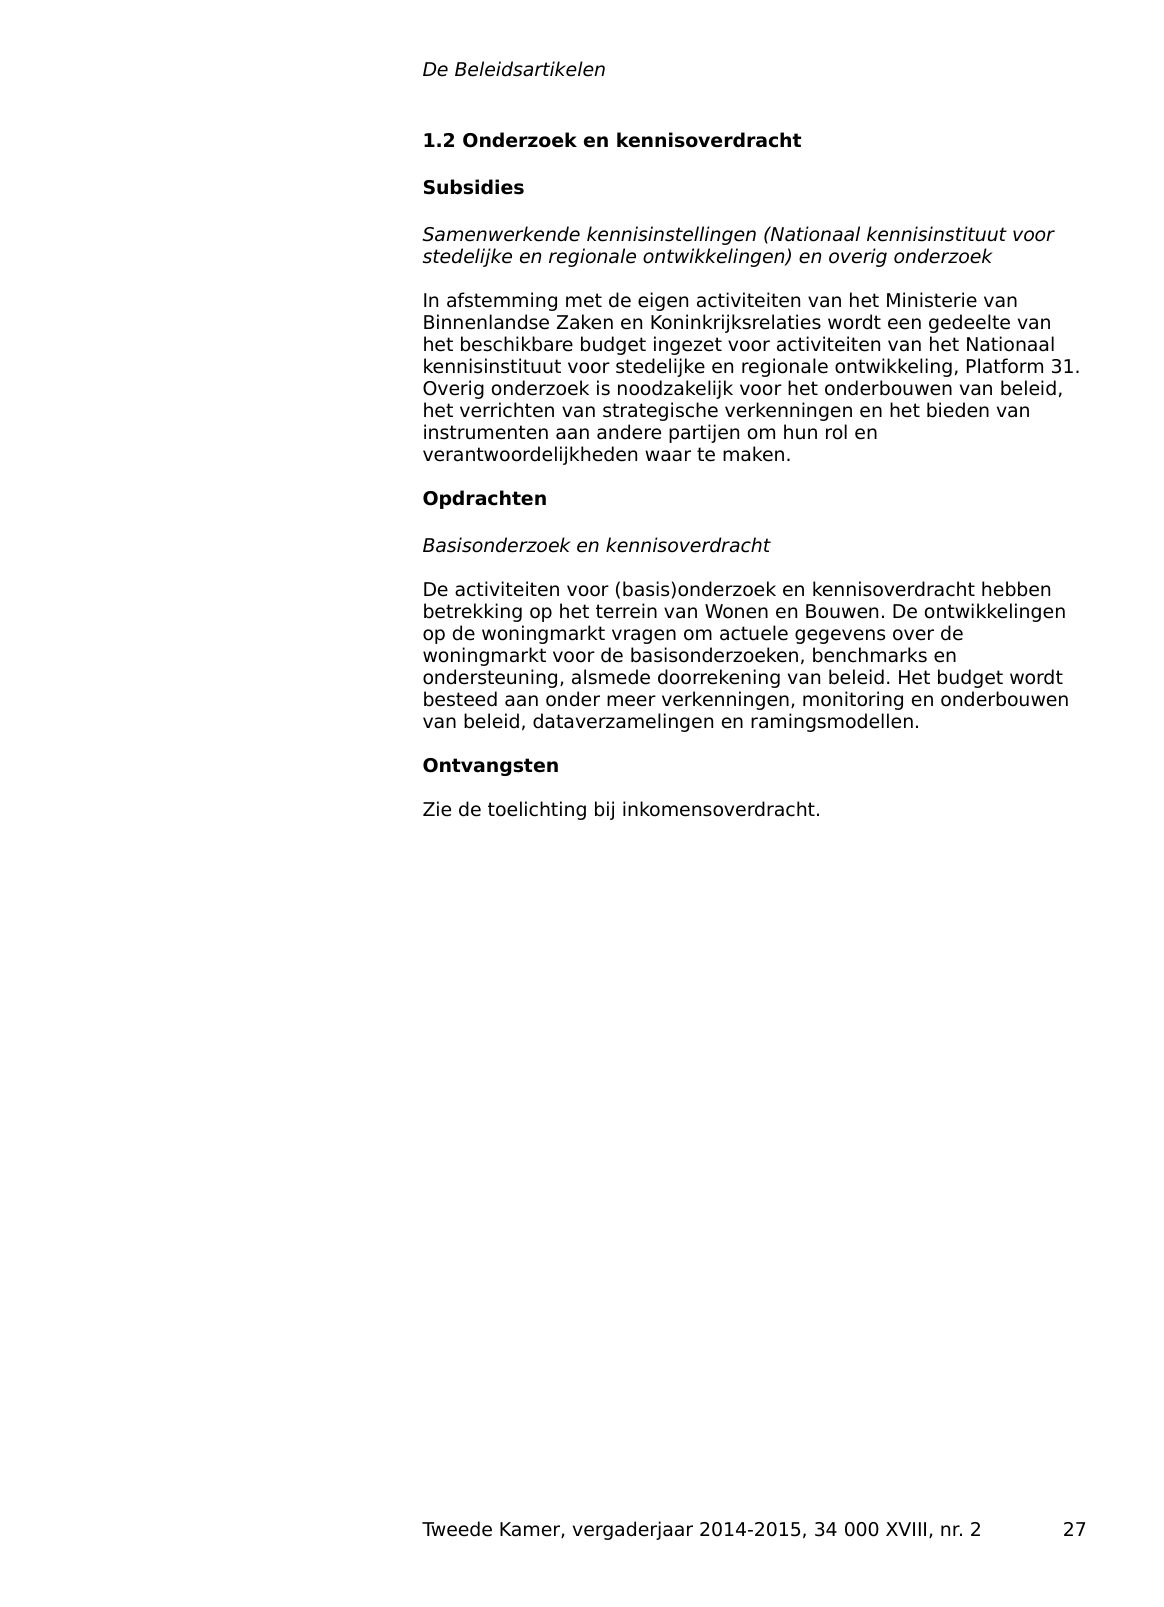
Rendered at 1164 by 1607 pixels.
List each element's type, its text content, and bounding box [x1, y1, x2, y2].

text In afstemming met de eigen activiteiten van het Ministerie van Binnenlandse Zaken en Koninkrijksrelaties wordt een gedeelte van het beschikbare budget ingezet voor activiteiten van het Nationaal kennisinstituut voor stedelijke en regionale ontwikkeling, Platform 31. [422, 290, 1087, 378]
text Overig onderzoek is noodzakelijk voor het onderbouwen van beleid, het verrichten van strategische verkenningen en het bieden van instrumenten aan andere partijen om hun rol en verantwoordelijkheden waar te maken. [422, 378, 1087, 466]
subtitle Subsidies [422, 177, 1087, 199]
text Zie de toelichting bij inkomensoverdracht. [422, 799, 1087, 821]
subtitle 1.2 Onderzoek en kennisoverdracht [422, 130, 1087, 152]
subtitle Opdrachten [422, 488, 1087, 510]
text De activiteiten voor (basis)onderzoek en kennisoverdracht hebben betrekking op het terrein van Wonen en Bouwen. De ontwikkelingen op de woningmarkt vragen om actuele gegevens over de woningmarkt voor de basisonderzoeken, benchmarks en ondersteuning, alsmede doorrekening van beleid. Het budget wordt besteed aan onder meer verkenningen, monitoring en onderbouwen van beleid, dataverzamelingen en ramingsmodellen. [422, 579, 1087, 733]
subtitle Ontvangsten [422, 755, 1087, 777]
subtitle Basisonderzoek en kennisoverdracht [422, 535, 1087, 557]
subtitle Samenwerkende kennisinstellingen (Nationaal kennisinstituut voor stedelijke en regionale ontwikkelingen) en overig onderzoek [422, 224, 1087, 268]
